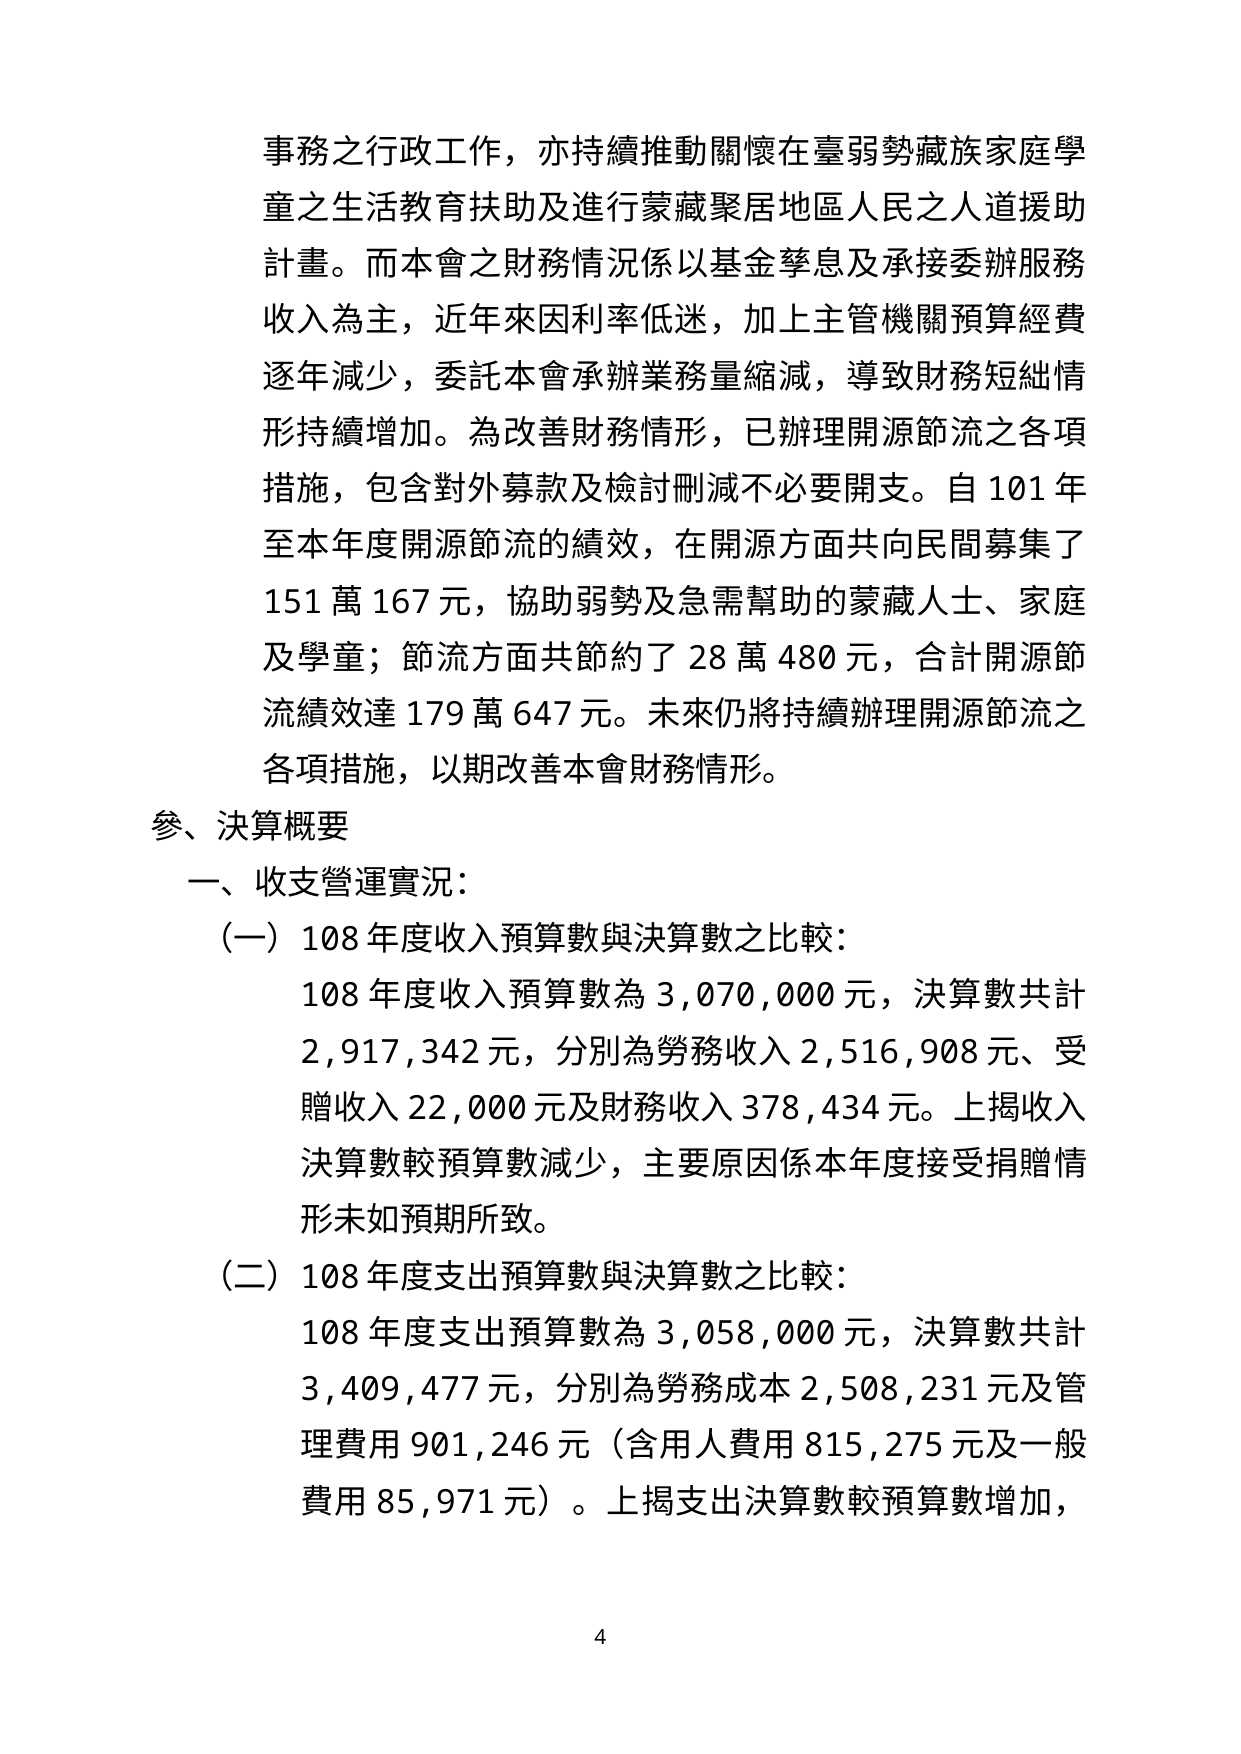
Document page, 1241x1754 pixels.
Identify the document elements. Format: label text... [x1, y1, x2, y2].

text （一）108年度收入預算數與決算數之比較： [200, 906, 1087, 962]
text 參、決算概要 [150, 793, 1087, 849]
text 事務之行政工作，亦持續推動關懷在臺弱勢藏族家庭學童之生活教育扶助及進行蒙藏聚居地區人民之人道援助計畫。而本會之財務情況係以基金孳息及承接委辦服務收入為主，近年來因利率低迷，加上主管機關預算經費逐年減少，委託本會承辦業務量縮減，導致財務短絀情形持續增加。為改善財務情形，已辦理開源節流之各項措施，包含對外募款及檢討刪減不必要開支。自101年至本年度開源節流的績效，在開源方面共向民間募集了151萬167元，協助弱勢及急需幫助的蒙藏人士、家庭及學童；節流方面共節約了28萬480元，合計開源節流績效達179萬647元。未來仍將持續辦理開源節流之各項措施，以期改善本會財務情形。 [262, 118, 1087, 793]
text 108年度支出預算數為3,058,000元，決算數共計3,409,477元，分別為勞務成本2,508,231元及管理費用901,246元（含用人費用815,275元及一般費用85,971元）。上揭支出決算數較預算數增加， [300, 1299, 1087, 1524]
text 一、收支營運實況： [187, 849, 1087, 906]
text （二）108年度支出預算數與決算數之比較： [200, 1243, 1087, 1299]
text 108年度收入預算數為3,070,000元，決算數共計2,917,342元，分別為勞務收入2,516,908元、受贈收入22,000元及財務收入378,434元。上揭收入決算數較預算數減少，主要原因係本年度接受捐贈情形未如預期所致。 [300, 962, 1087, 1243]
